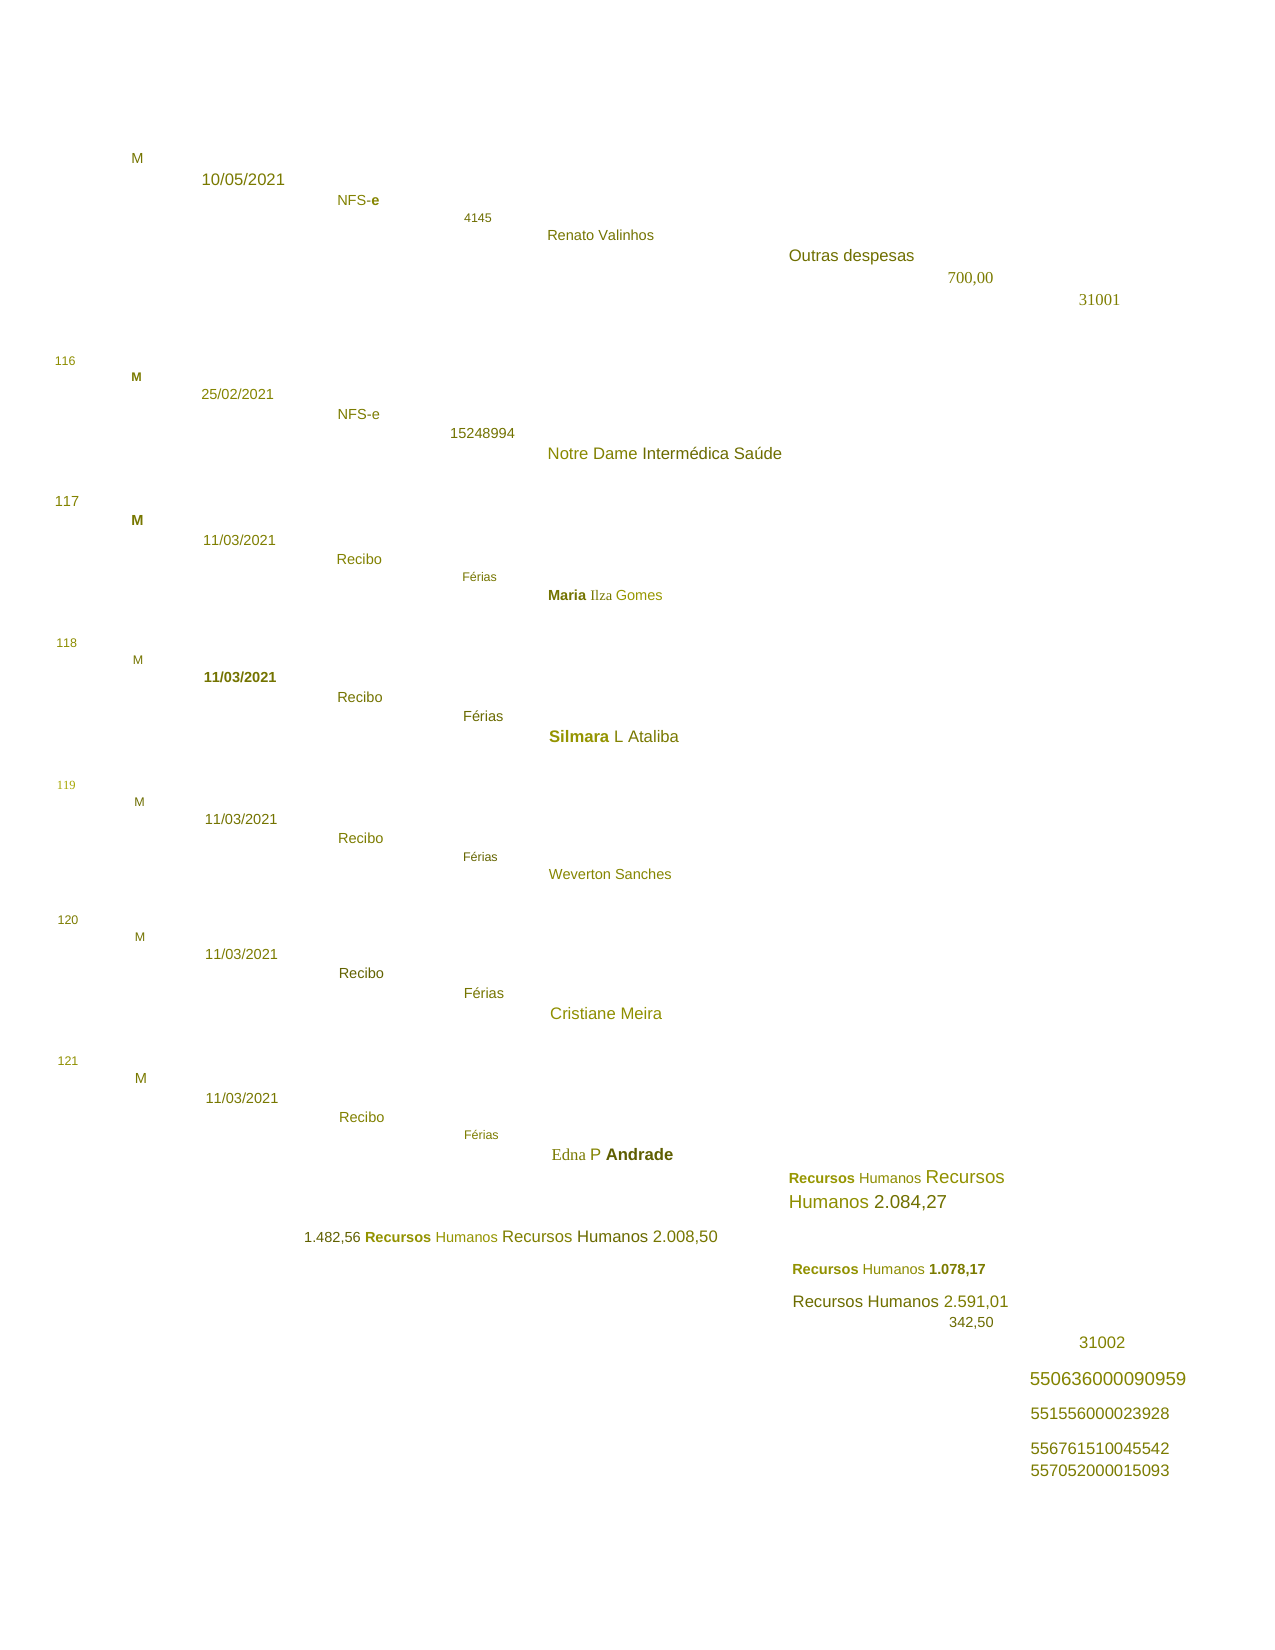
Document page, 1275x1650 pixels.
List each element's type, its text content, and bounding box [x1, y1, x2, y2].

text 117 [54, 493, 115, 509]
text 11/03/2021 [205, 1089, 312, 1106]
text 120 [57, 913, 117, 927]
text 116 [54, 353, 114, 367]
text Recibo [338, 830, 419, 847]
text Maria Ilza Gomes [548, 586, 701, 603]
text 11/03/2021 [203, 531, 309, 548]
text M [133, 653, 182, 667]
text Férias [463, 984, 541, 1001]
text 119 [57, 778, 116, 792]
text Notre Dame Intermédica Saúde [547, 444, 791, 463]
text Renato Valinhos [547, 227, 692, 244]
text Recursos Humanos 2.591,01 [792, 1292, 1037, 1311]
text 118 [56, 636, 116, 651]
text 10/05/2021 [201, 169, 307, 188]
text NFS-e [337, 405, 417, 422]
text Recursos Humanos Recursos Humanos 2.084,27 [788, 1166, 1037, 1213]
text 700,00 [947, 268, 1030, 287]
text Recibo [336, 551, 418, 567]
text Férias [464, 1128, 541, 1142]
text 1.482,56 Recursos Humanos Recursos Humanos 2.008,50 [304, 1227, 1038, 1246]
text 121 [57, 1053, 116, 1068]
text Cristiane Meira [550, 1004, 685, 1023]
text Recursos Humanos 1.078,17 [792, 1261, 1039, 1277]
text Recibo [338, 965, 421, 982]
text 31002 [1079, 1333, 1166, 1352]
text 556761510045542 557052000015093 [1030, 1439, 1220, 1480]
text 11/03/2021 [204, 811, 311, 827]
text 4145 [464, 211, 533, 225]
text 31001 [1078, 290, 1162, 309]
text 550636000090959 [1029, 1368, 1217, 1389]
text 11/03/2021 [203, 669, 310, 686]
text 15248994 [450, 424, 551, 441]
text Férias [462, 570, 538, 584]
text M [134, 929, 183, 944]
text Recibo [337, 688, 419, 705]
text M [134, 1070, 182, 1087]
text Férias [463, 708, 539, 724]
text 551556000023928 [1030, 1403, 1217, 1423]
text 342,50 [949, 1314, 1031, 1331]
text M [131, 369, 180, 384]
text 25/02/2021 [201, 386, 308, 403]
text M [131, 512, 181, 529]
text M [134, 794, 182, 809]
text NFS-e [337, 191, 416, 208]
text Outras despesas [788, 246, 937, 265]
text Edna P Andrade [551, 1144, 696, 1163]
text Férias [463, 849, 539, 864]
text 11/03/2021 [205, 946, 312, 963]
text M [131, 150, 179, 167]
text Weverton Sanches [548, 866, 711, 882]
text Silmara L Ataliba [549, 727, 697, 746]
text Recibo [339, 1108, 422, 1125]
